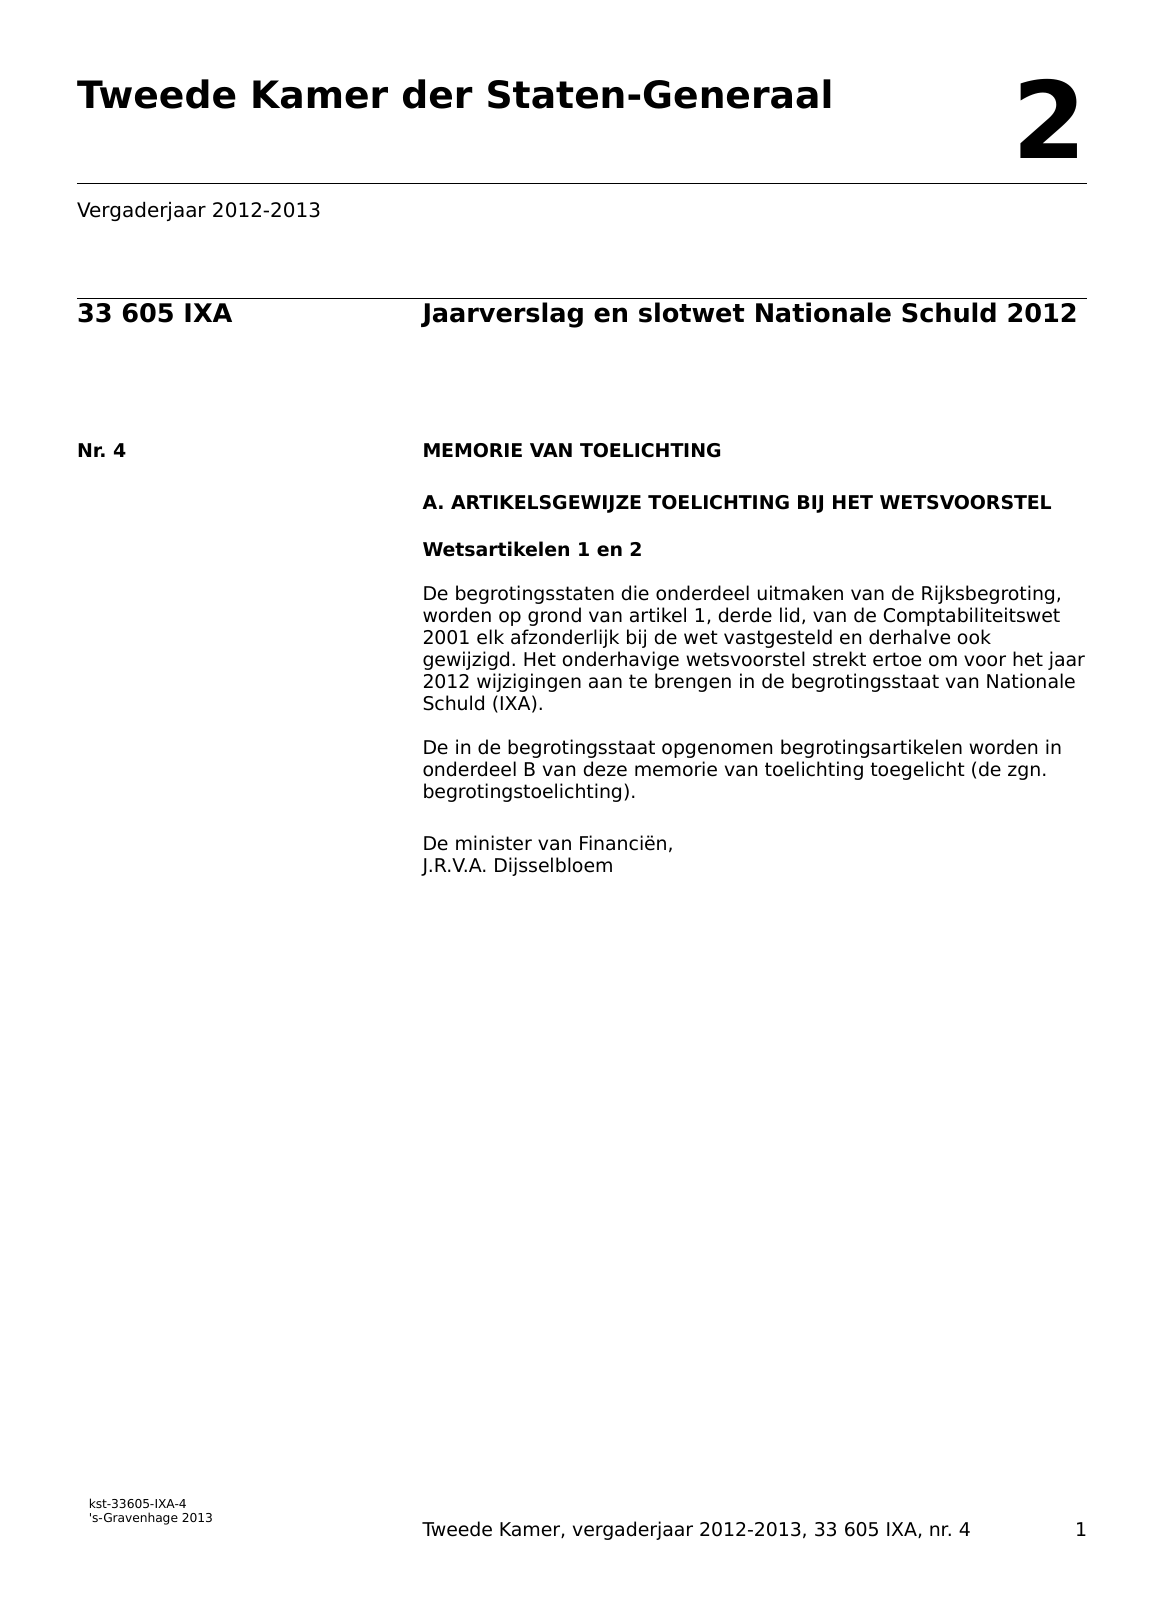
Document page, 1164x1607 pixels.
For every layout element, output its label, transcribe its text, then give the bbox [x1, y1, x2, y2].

text De begrotingsstaten die onderdeel uitmaken van de Rijksbegroting, worden op grond van artikel 1, derde lid, van de Comptabiliteitswet 2001 elk afzonderlijk bij de wet vastgesteld en derhalve ook gewijzigd. Het onderhavige wetsvoorstel strekt ertoe om voor het jaar 2012 wijzigingen aan te brengen in de begrotingsstaat van Nationale Schuld (IXA). [422, 583, 1087, 715]
table_cell Vergaderjaar 2012-2013 [77, 184, 1087, 298]
subtitle 33 605 IXA Jaarverslag en slotwet Nationale Schuld 2012 [77, 299, 1087, 329]
table_header Tweede Kamer der Staten-Generaal [77, 59, 886, 183]
text 's-Gravenhage 2013 [88, 1511, 323, 1525]
subtitle Wetsartikelen 1 en 2 [422, 539, 1087, 561]
text kst-33605-IXA-4 [88, 1497, 323, 1511]
subtitle Nr. 4 MEMORIE VAN TOELICHTING [77, 440, 1087, 462]
text De minister van Financiën, J.R.V.A. Dijsselbloem [422, 833, 1087, 877]
text De in de begrotingsstaat opgenomen begrotingsartikelen worden in onderdeel B van deze memorie van toelichting toegelicht (de zgn. begrotingstoelichting). [422, 737, 1087, 803]
subtitle A. ARTIKELSGEWIJZE TOELICHTING BIJ HET WETSVOORSTEL [422, 492, 1087, 514]
table_header 2 [886, 59, 1087, 183]
